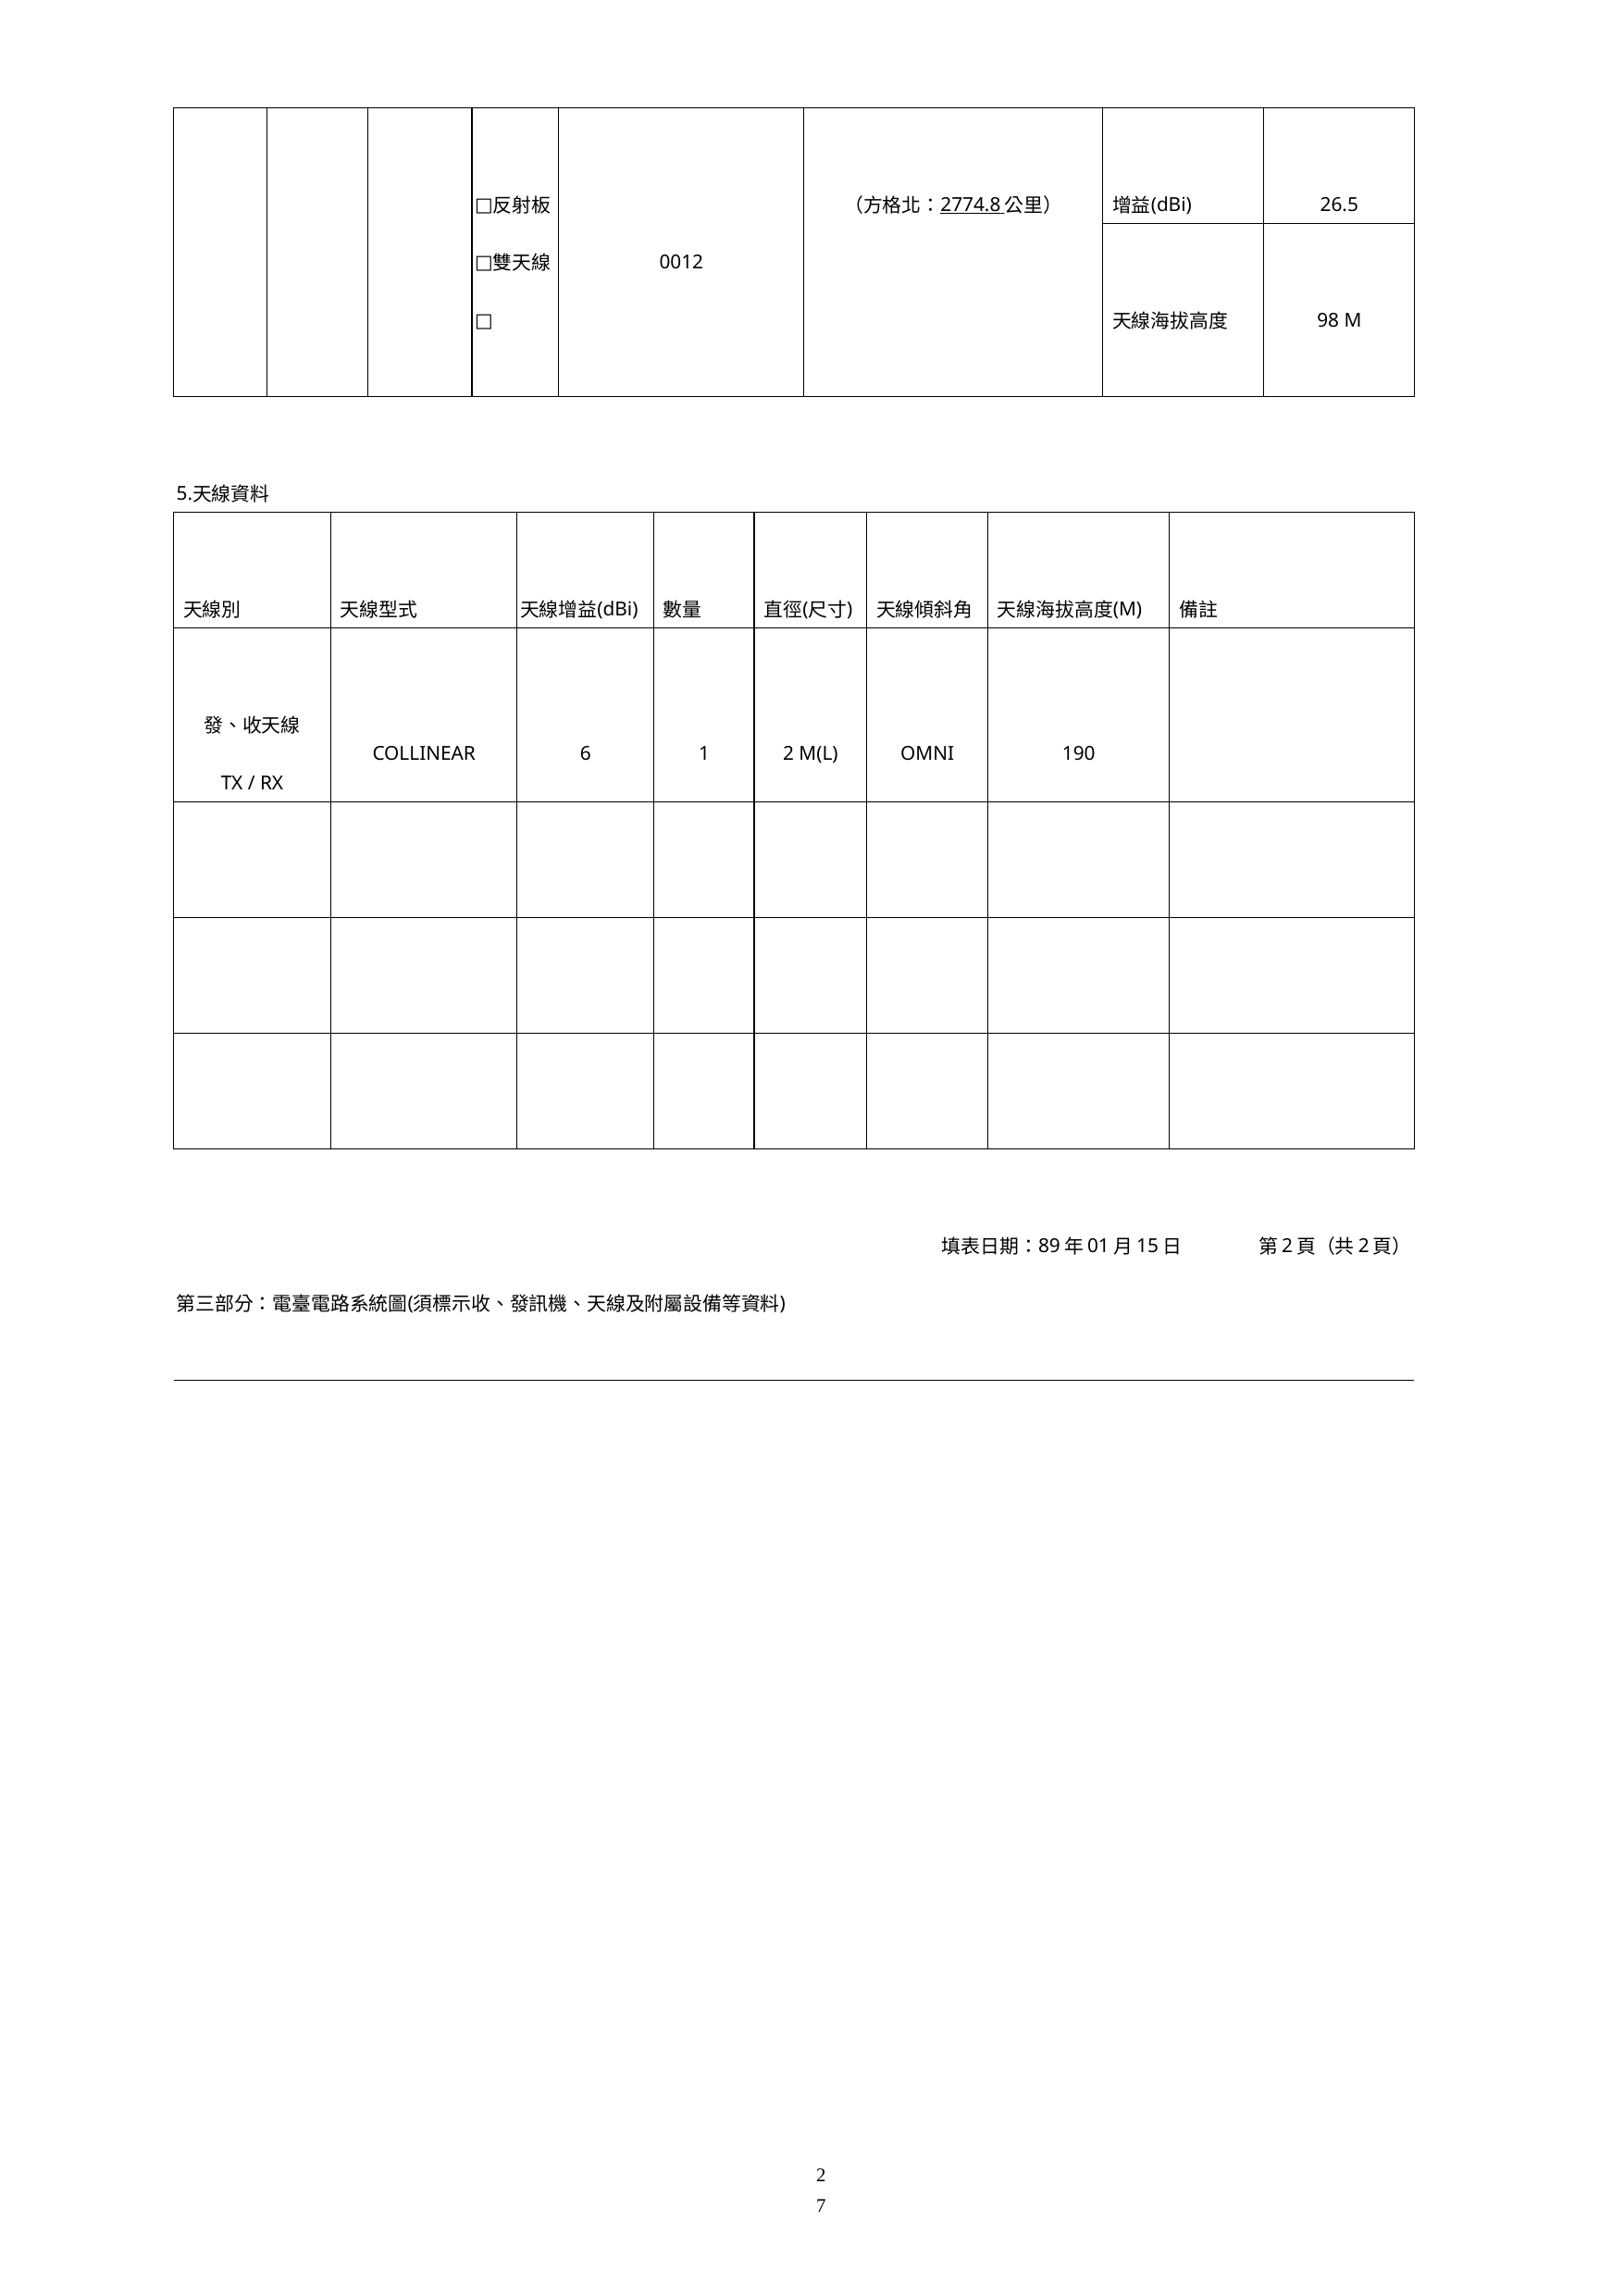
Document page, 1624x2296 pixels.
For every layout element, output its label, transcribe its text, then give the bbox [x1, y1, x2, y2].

table_cell [1415, 1033, 1460, 1148]
table_cell 直徑(尺寸) [755, 513, 866, 627]
table_cell [174, 802, 330, 917]
table_cell [988, 918, 1169, 1033]
table_cell [1415, 627, 1460, 801]
table_cell [1415, 801, 1460, 917]
table_cell 增益(dBi) [1103, 108, 1263, 223]
table_cell [654, 918, 753, 1033]
table_cell 發、收天線 TX / RX [174, 628, 330, 801]
table_cell 98 M [1264, 224, 1414, 396]
table_cell [867, 802, 987, 917]
table_cell 天線別 [174, 513, 330, 627]
table_cell 天線海拔高度 [1103, 224, 1263, 396]
table_cell □反射板 □雙天線 □ [473, 108, 558, 396]
table_cell [1415, 917, 1460, 1033]
table_cell [1415, 512, 1460, 627]
table_cell [1414, 396, 1460, 512]
table_cell [755, 1034, 866, 1148]
table_cell 天線型式 [331, 513, 516, 627]
table_cell 6 [517, 628, 653, 801]
table_cell [755, 802, 866, 917]
table_cell 天線增益(dBi) [517, 513, 653, 627]
table_cell [331, 918, 516, 1033]
table_cell [174, 108, 267, 396]
table_cell [1170, 1034, 1414, 1148]
table_cell 5.天線資料 [174, 397, 1414, 512]
table_cell [174, 918, 330, 1033]
table_cell 數量 [654, 513, 753, 627]
table_cell [654, 802, 753, 917]
table_cell 天線海拔高度(M) [988, 513, 1169, 627]
table_cell COLLINEAR [331, 628, 516, 801]
table_cell 0012 [559, 108, 803, 396]
table_cell 天線傾斜角 [867, 513, 987, 627]
table_cell [867, 918, 987, 1033]
table_cell 2 M(L) [755, 628, 866, 801]
table_cell （方格北：2774.8公里） [804, 108, 1102, 396]
table_cell 26.5 [1264, 108, 1414, 223]
table_cell [368, 108, 471, 396]
table_cell [1170, 802, 1414, 917]
table_cell 1 [654, 628, 753, 801]
table_cell [867, 1034, 987, 1148]
table_cell [1414, 1148, 1460, 1380]
table_cell [1170, 628, 1414, 801]
table_cell 備註 [1170, 513, 1414, 627]
table_cell [1415, 223, 1460, 396]
table_cell [517, 918, 653, 1033]
table_cell [267, 108, 367, 396]
table_cell [331, 1034, 516, 1148]
table_cell [517, 802, 653, 917]
table_cell [988, 802, 1169, 917]
table_cell 190 [988, 628, 1169, 801]
table_cell [517, 1034, 653, 1148]
table_cell [331, 802, 516, 917]
table_cell [1170, 918, 1414, 1033]
table_cell [174, 1034, 330, 1148]
table_cell [1415, 107, 1460, 223]
table_cell OMNI [867, 628, 987, 801]
table_cell [654, 1034, 753, 1148]
table_cell [988, 1034, 1169, 1148]
table_cell [755, 918, 866, 1033]
table_cell 填表日期：89年01月15日 第2頁（共2頁） 第三部分：電臺電路系統圖(須標示收、發訊機、天線及附屬設備等資料) [174, 1149, 1414, 1380]
